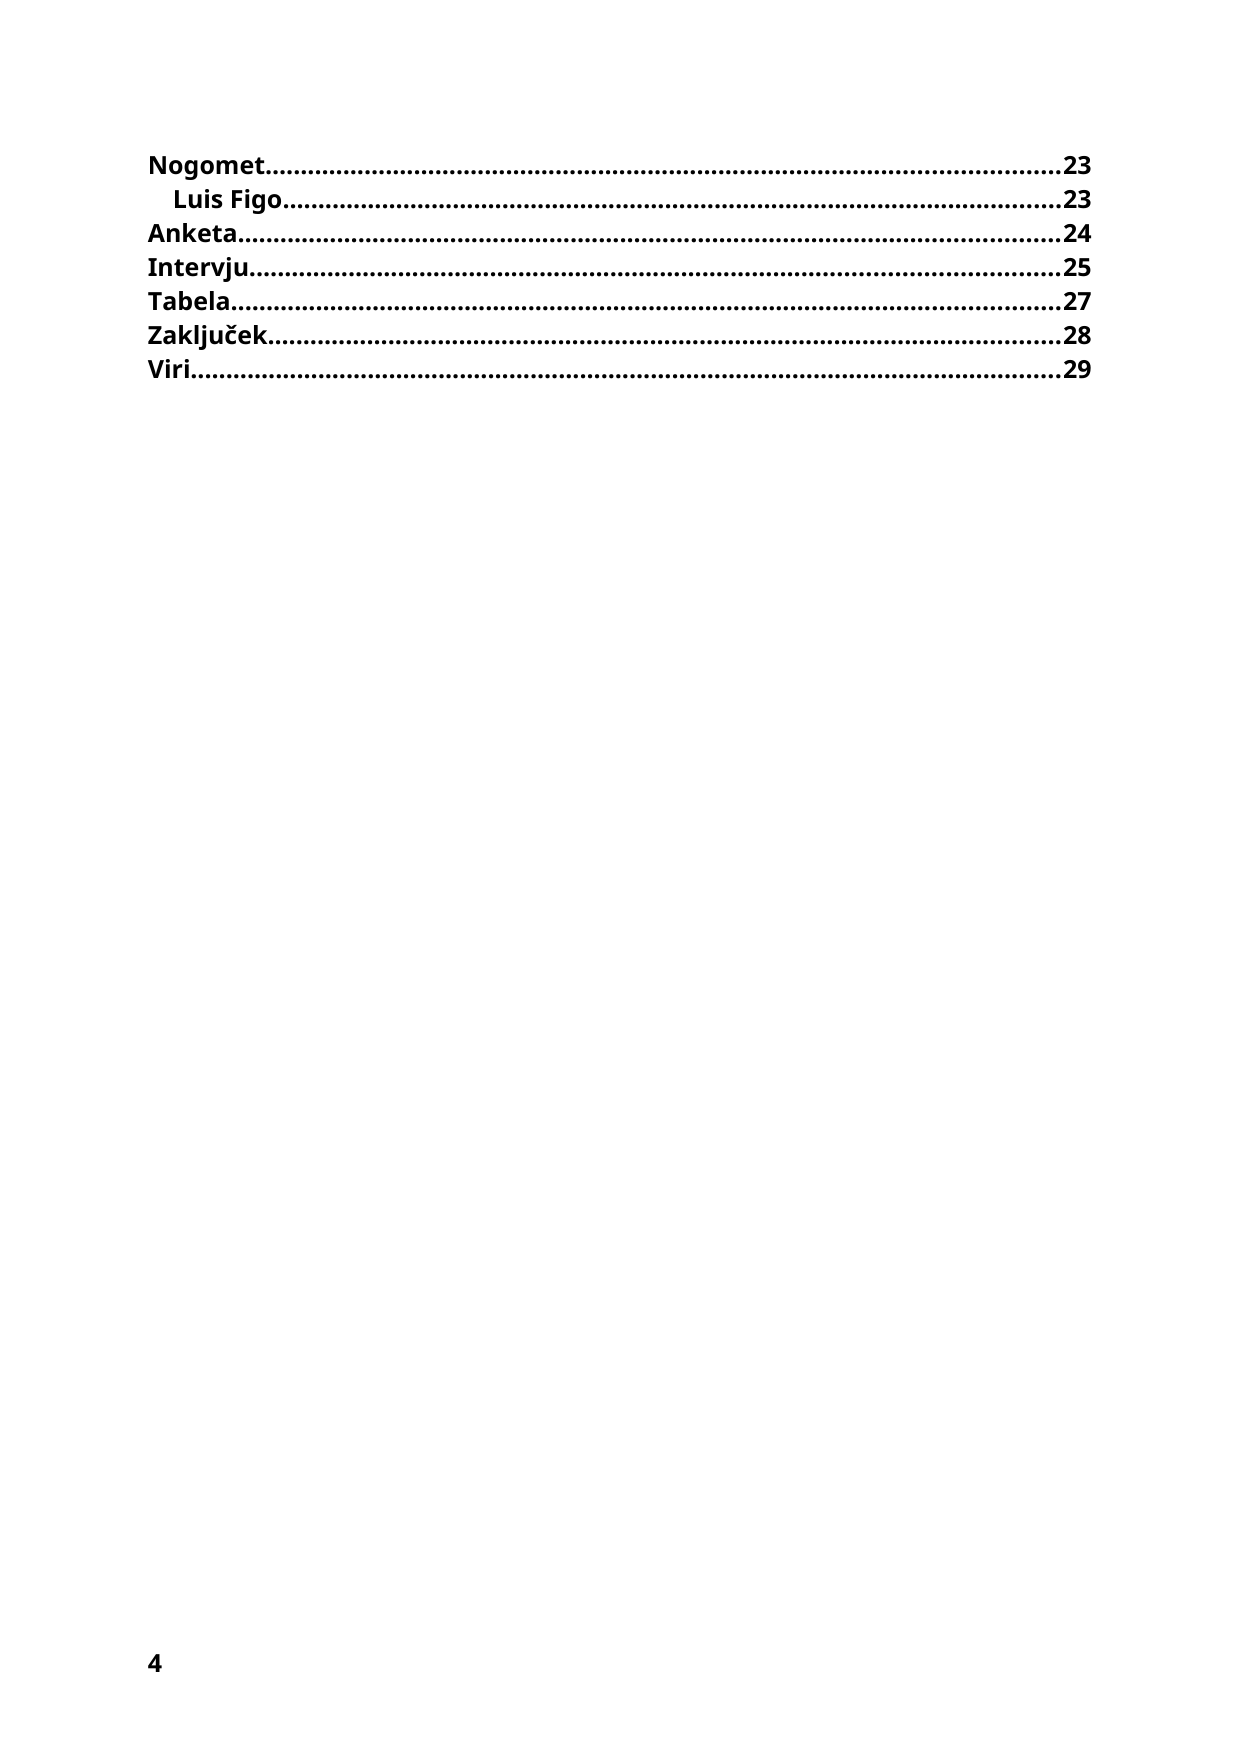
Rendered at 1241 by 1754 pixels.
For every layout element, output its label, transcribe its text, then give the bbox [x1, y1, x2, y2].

text Tabela 27 [148, 284, 1093, 318]
text Nogomet 23 [148, 148, 1093, 182]
text Anketa 24 [148, 216, 1093, 250]
text Intervju 25 [148, 250, 1093, 284]
text Luis Figo 23 [173, 182, 1093, 216]
text Zaključek 28 [148, 318, 1093, 352]
text Viri 29 [148, 352, 1093, 386]
